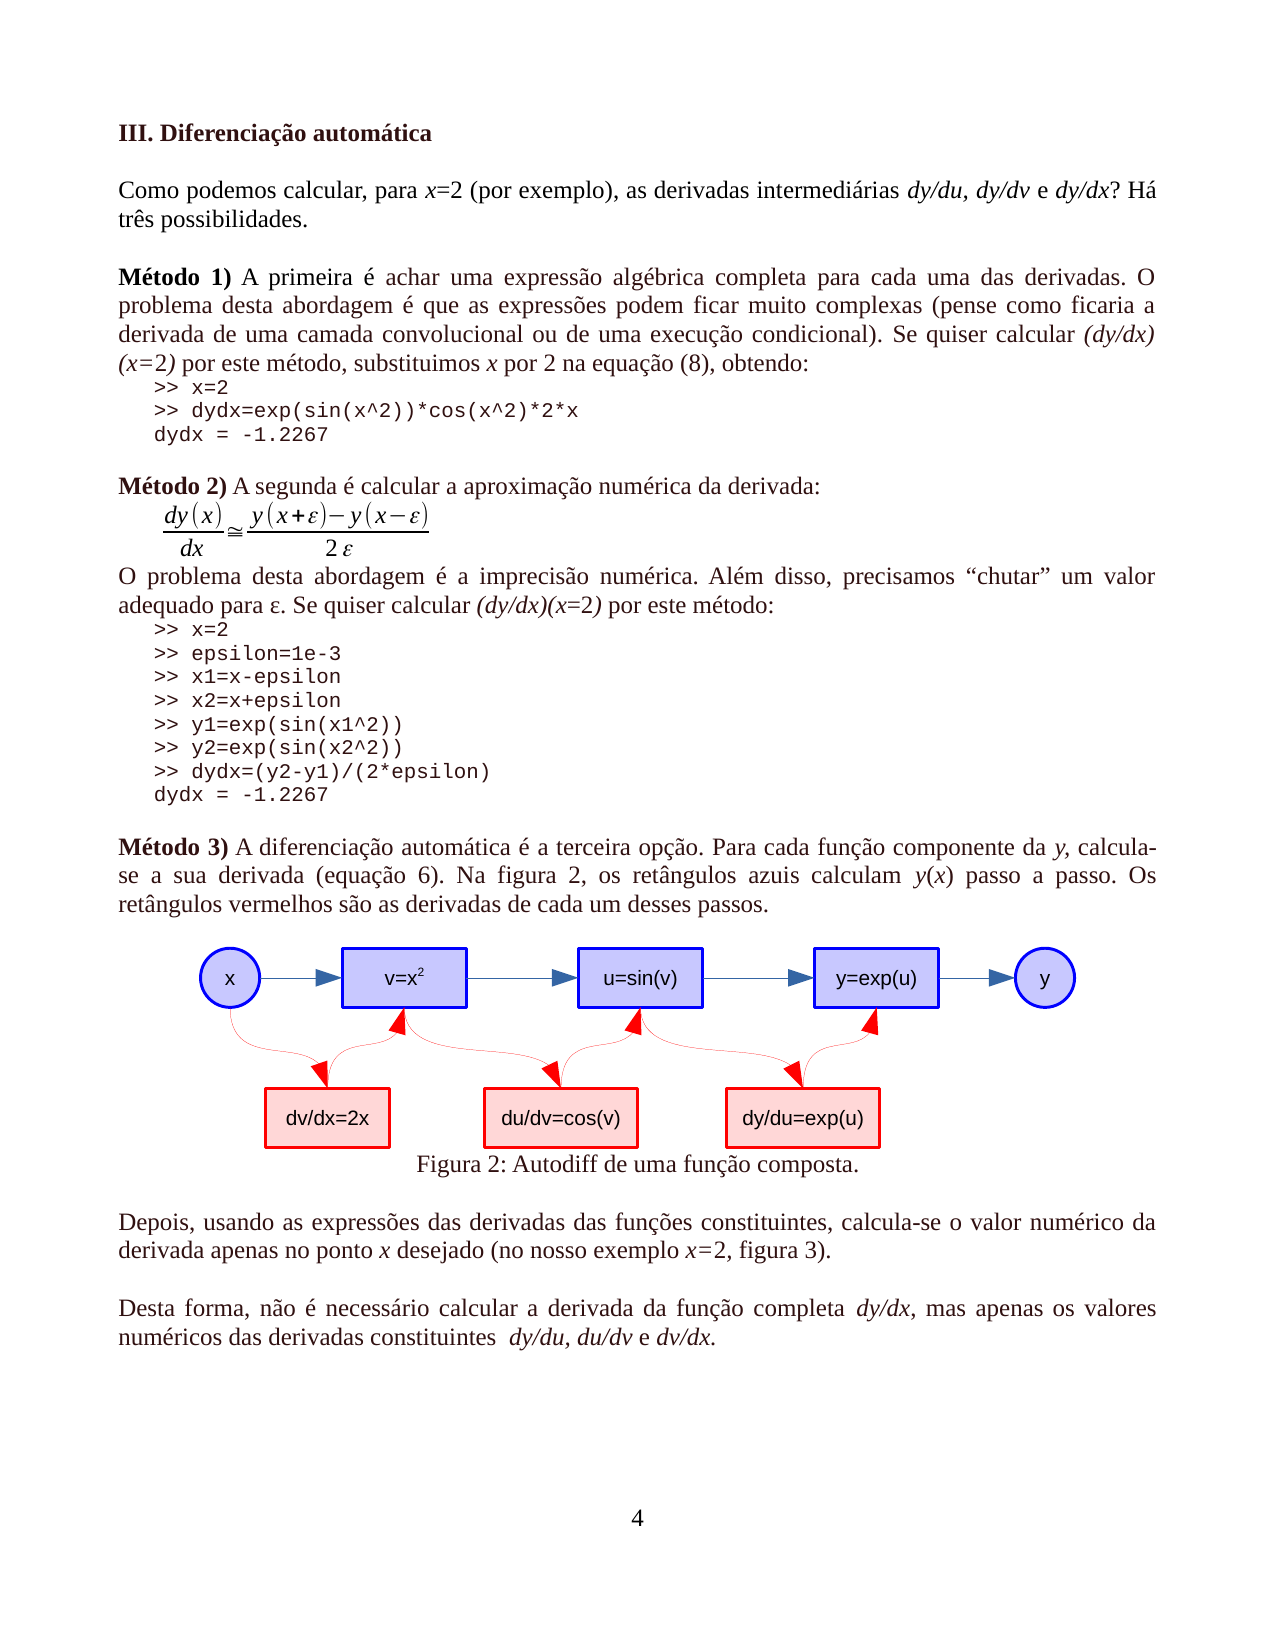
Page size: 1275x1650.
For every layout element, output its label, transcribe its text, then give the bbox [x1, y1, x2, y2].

text >> x2=x+epsilon [153, 690, 1157, 713]
text Método 1) A primeira é achar uma expressão algébrica completa para cada uma das derivadas. O problema desta abordagem é que as expressões podem ficar muito complexas (pense como ficaria a derivada de uma camada convolucional ou de uma execução condicional). Se quiser calcular (dy/dx)(x=2) por este método, substituimos x por 2 na equação (8), obtendo: [118, 262, 1157, 377]
text >> y2=exp(sin(x2^2)) [153, 737, 1157, 761]
text O problema desta abordagem é a imprecisão numérica. Além disso, precisamos “chutar” um valor adequado para ε. Se quiser calcular (dy/dx)(x=2) por este método: [118, 561, 1157, 619]
text >> epsilon=1e-3 [153, 643, 1157, 666]
text Método 3) A diferenciação automática é a terceira opção. Para cada função componente da y, calcula-se a sua derivada (equação 6). Na figura 2, os retângulos azuis calculam y(x) passo a passo. Os retângulos vermelhos são as derivadas de cada um desses passos. [118, 832, 1157, 918]
text >> x=2 [153, 377, 1157, 401]
text >> x1=x-epsilon [153, 666, 1157, 690]
text >> dydx=(y2-y1)/(2*epsilon) [153, 761, 1157, 784]
text dydx = -1.2267 [153, 424, 1157, 448]
text >> y1=exp(sin(x1^2)) [153, 713, 1157, 737]
text III. Diferenciação automática [118, 118, 1157, 147]
text Desta forma, não é necessário calcular a derivada da função completa dy/dx, mas apenas os valores numéricos das derivadas constituintes dy/du, du/dv e dv/dx. [118, 1293, 1157, 1350]
text >> dydx=exp(sin(x^2))*cos(x^2)*2*x [153, 401, 1157, 424]
text Método 2) A segunda é calcular a aproximação numérica da derivada: [118, 471, 1157, 500]
text Depois, usando as expressões das derivadas das funções constituintes, calcula-se o valor numérico da derivada apenas no ponto x desejado (no nosso exemplo x=2, figura 3). [118, 1207, 1157, 1264]
text Como podemos calcular, para x=2 (por exemplo), as derivadas intermediárias dy/du, dy/dv e dy/dx? Há três possibilidades. [118, 176, 1157, 233]
text >> x=2 [153, 619, 1157, 643]
text dydx = -1.2267 [153, 784, 1157, 808]
text Figura 2: Autodiff de uma função composta. [118, 1149, 1157, 1178]
